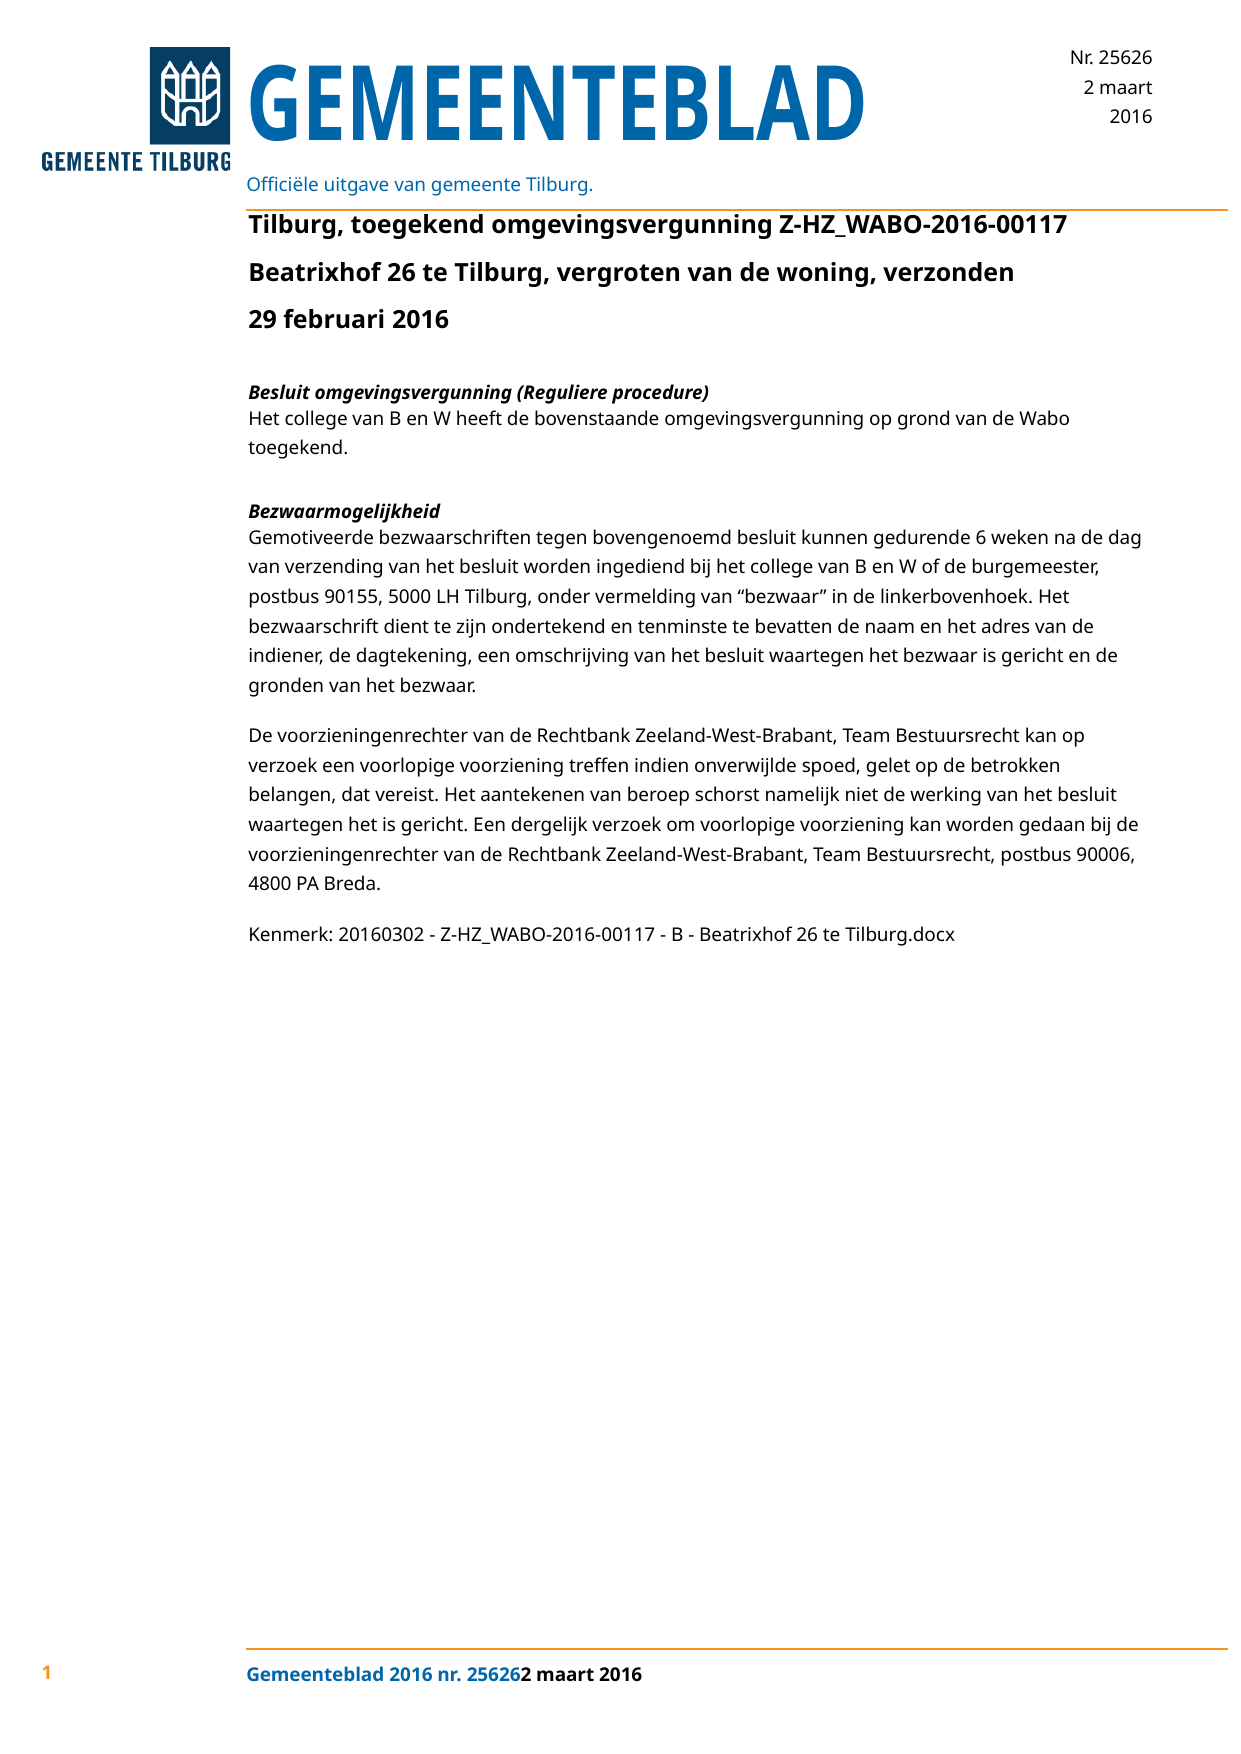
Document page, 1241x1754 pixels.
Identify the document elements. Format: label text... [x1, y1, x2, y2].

picture [41, 47, 231, 172]
text Besluit omgevingsvergunning (Reguliere procedure) [248, 379, 1152, 405]
text Tilburg, toegekend omgevingsvergunning Z-HZ_WABO-2016-00117 Beatrixhof 26 te Tilburg, vergroten van de woning, verzonden 29 februari 2016 [248, 211, 1152, 336]
text Kenmerk: 20160302 - Z-HZ_WABO-2016-00117 - B - Beatrixhof 26 te Tilburg.docx [248, 921, 1152, 946]
text De voorzieningenrechter van de Rechtbank Zeeland-West-Brabant, Team Bestuursrecht kan op verzoek een voorlopige voorziening treffen indien onverwijlde spoed, gelet op de betrokken belangen, dat vereist. Het aantekenen van beroep schorst namelijk niet de werking van het besluit waartegen het is gericht. Een dergelijk verzoek om voorlopige voorziening kan worden gedaan bij de voorzieningenrechter van de Rechtbank Zeeland-West-Brabant, Team Bestuursrecht, postbus 90006, 4800 PA Breda. [248, 722, 1152, 896]
text Gemotiveerde bezwaarschriften tegen bovengenoemd besluit kunnen gedurende 6 weken na de dag van verzending van het besluit worden ingediend bij het college van B en W of de burgemeester, postbus 90155, 5000 LH Tilburg, onder vermelding van “bezwaar” in de linkerbovenhoek. Het bezwaarschrift dient te zijn ondertekend en tenminste te bevatten de naam en het adres van de indiener, de dagtekening, een omschrijving van het besluit waartegen het bezwaar is gericht en de gronden van het bezwaar. [248, 524, 1152, 698]
text Bezwaarmogelijkheid [248, 498, 1152, 524]
text Het college van B en W heeft de bovenstaande omgevingsvergunning op grond van de Wabo toegekend. [248, 405, 1152, 460]
